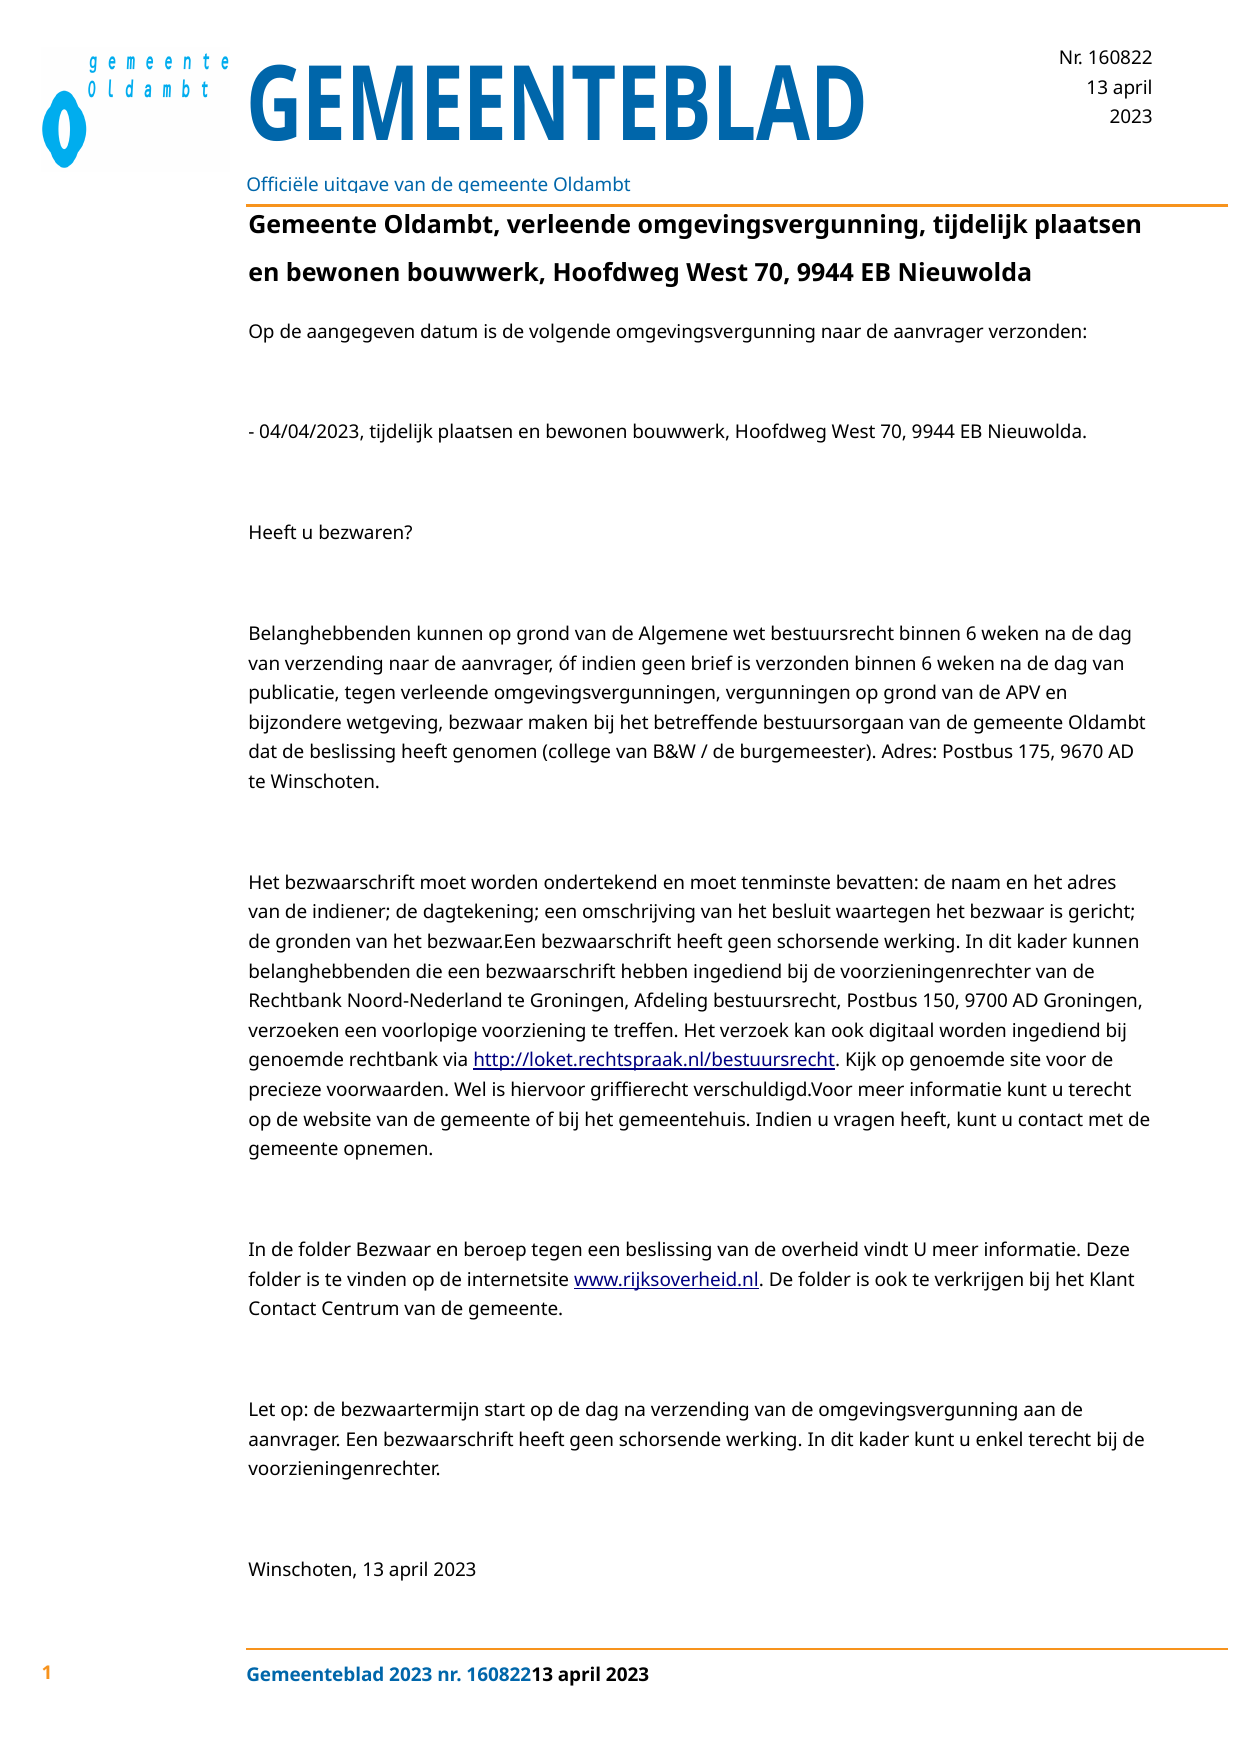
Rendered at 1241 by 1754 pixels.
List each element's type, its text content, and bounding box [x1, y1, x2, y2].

text Op de aangegeven datum is de volgende omgevingsvergunning naar de aanvrager verzonden: [248, 318, 1152, 344]
text - 04/04/2023, tijdelijk plaatsen en bewonen bouwwerk, Hoofdweg West 70, 9944 EB Nieuwolda. [248, 419, 1152, 444]
text Het bezwaarschrift moet worden ondertekend en moet tenminste bevatten: de naam en het adres van de indiener; de dagtekening; een omschrijving van het besluit waartegen het bezwaar is gericht; de gronden van het bezwaar.Een bezwaarschrift heeft geen schorsende werking. In dit kader kunnen belanghebbenden die een bezwaarschrift hebben ingediend bij de voorzieningenrechter van de Rechtbank Noord-Nederland te Groningen, Afdeling bestuursrecht, Postbus 150, 9700 AD Groningen, verzoeken een voorlopige voorziening te treffen. Het verzoek kan ook digitaal worden ingediend bij genoemde rechtbank via http://loket.rechtspraak.nl/bestuursrecht. Kijk op genoemde site voor de precieze voorwaarden. Wel is hiervoor griffierecht verschuldigd.Voor meer informatie kunt u terecht op de website van de gemeente of bij het gemeentehuis. Indien u vragen heeft, kunt u contact met de gemeente opnemen. [248, 869, 1152, 1161]
text In de folder Bezwaar en beroep tegen een beslissing van de overheid vindt U meer informatie. Deze folder is te vinden op de internetsite www.rijksoverheid.nl. De folder is ook te verkrijgen bij het Klant Contact Centrum van de gemeente. [248, 1236, 1152, 1321]
picture [41, 47, 231, 172]
text Let op: de bezwaartermijn start op de dag na verzending van de omgevingsvergunning aan de aanvrager. Een bezwaarschrift heeft geen schorsende werking. In dit kader kunt u enkel terecht bij de voorzieningenrechter. [248, 1396, 1152, 1481]
text Belanghebbenden kunnen op grond van de Algemene wet bestuursrecht binnen 6 weken na de dag van verzending naar de aanvrager, óf indien geen brief is verzonden binnen 6 weken na de dag van publicatie, tegen verleende omgevingsvergunningen, vergunningen op grond van de APV en bijzondere wetgeving, bezwaar maken bij het betreffende bestuursorgaan van de gemeente Oldambt dat de beslissing heeft genomen (college van B&W / de burgemeester). Adres: Postbus 175, 9670 AD te Winschoten. [248, 620, 1152, 794]
text Heeft u bezwaren? [248, 519, 1152, 545]
text Gemeente Oldambt, verleende omgevingsvergunning, tijdelijk plaatsen en bewonen bouwwerk, Hoofdweg West 70, 9944 EB Nieuwolda [248, 207, 1152, 288]
text Winschoten, 13 april 2023 [248, 1556, 1152, 1582]
